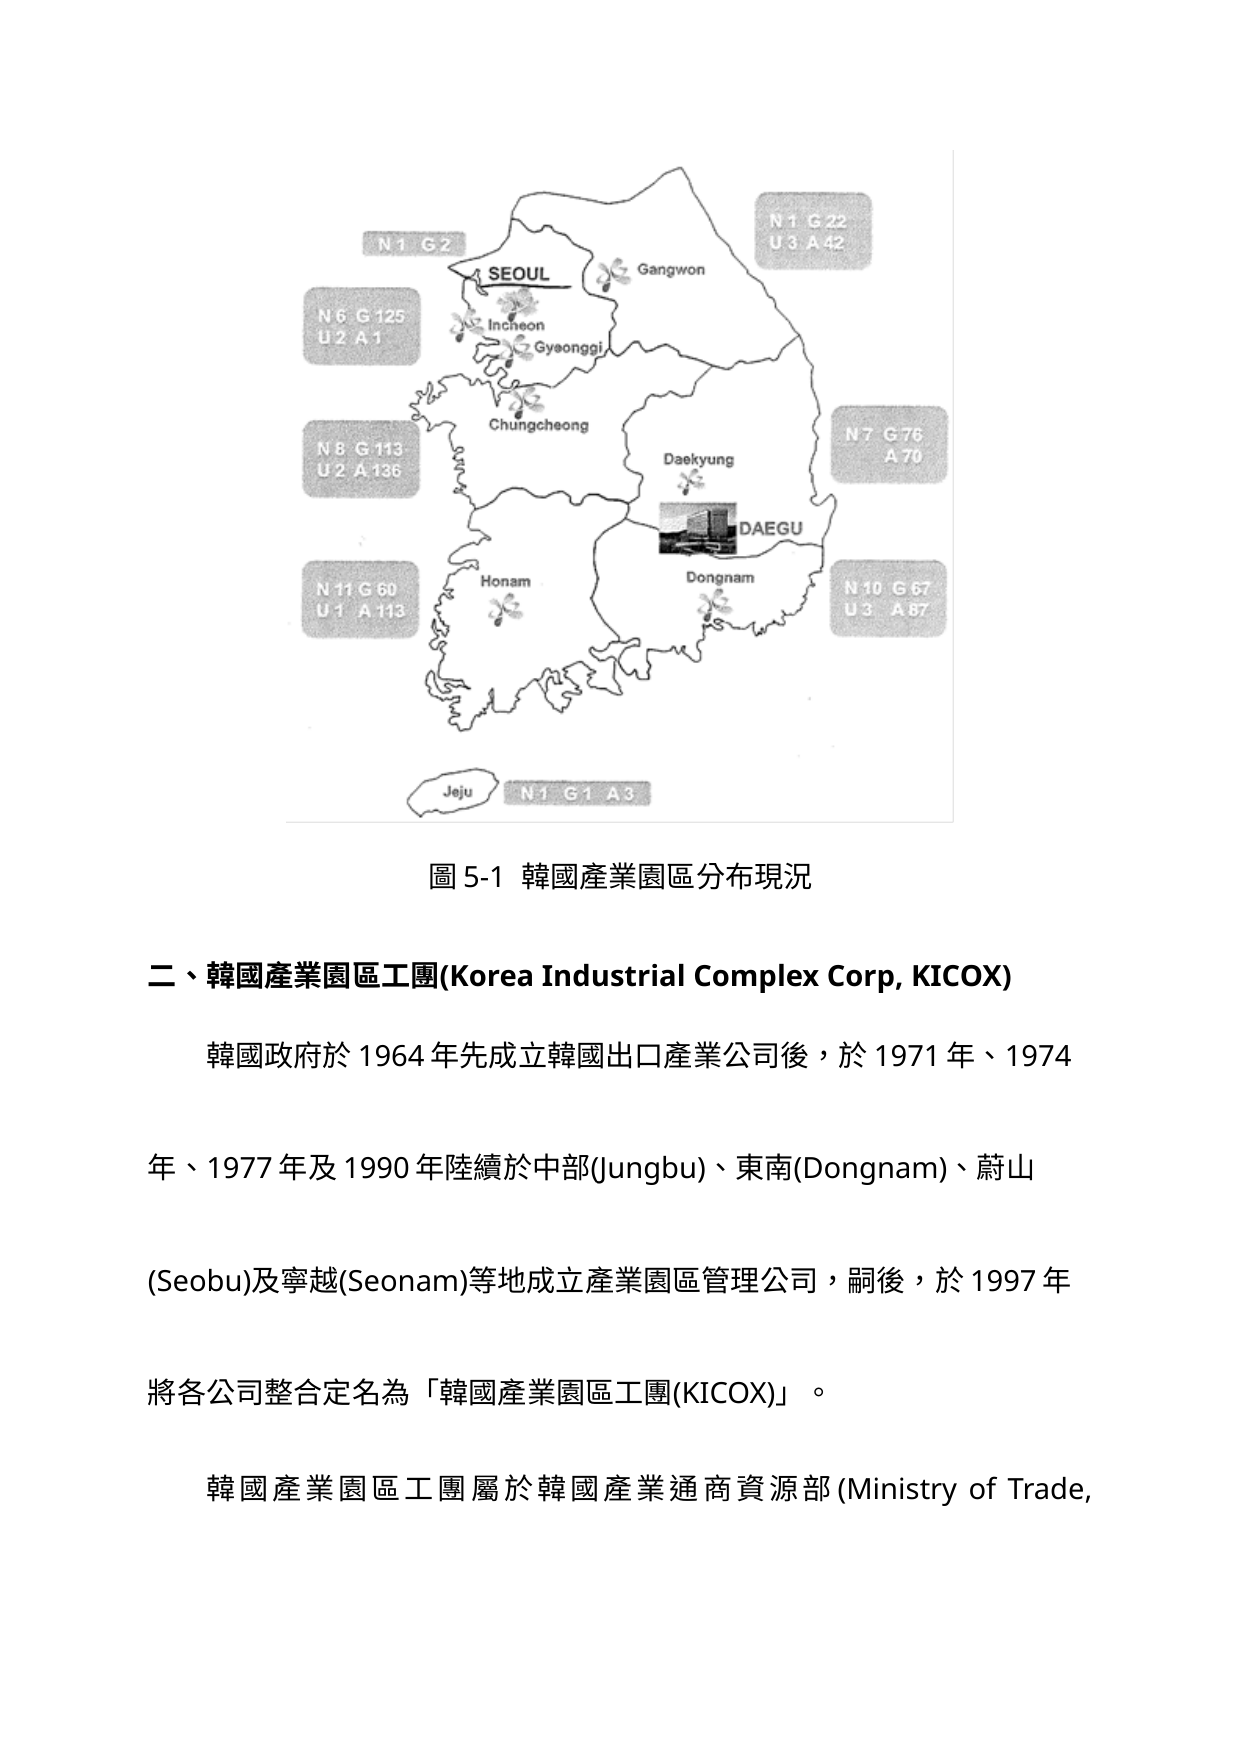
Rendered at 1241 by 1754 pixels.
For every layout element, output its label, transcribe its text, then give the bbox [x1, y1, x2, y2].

text 圖5-1 韓國產業園區分布現況 [148, 837, 1092, 912]
picture [286, 150, 955, 824]
text 二、韓國產業園區工團(Korea Industrial Complex Corp, KICOX) [148, 952, 1092, 995]
text 韓國產業園區工團屬於韓國產業通商資源部(Ministry of Trade, Industry & Energy, MOTIE)下之組織，受韓國產業通商資源部委託，開發及管理該部之產業園區，並對於產業園區內的企業提供相關支援，目前分別於首爾(Seoul)、仁川(Incheon)、京畿道(Gyeonggl)、江原道(Gangwon)、忠清(Chungcheong)、大慶(Daekyung)、湖南(Honam)及東南(Dongnam)等8地設有分支機構進行管理。 [148, 1449, 1092, 1524]
text 韓國政府於1964年先成立韓國出口產業公司後，於1971年、1974年、1977年及1990年陸續於中部(Jungbu)、東南(Dongnam)、蔚山(Seobu)及寧越(Seonam)等地成立產業園區管理公司，嗣後，於1997年將各公司整合定名為「韓國產業園區工團(KICOX)」。 [148, 1016, 1092, 1428]
